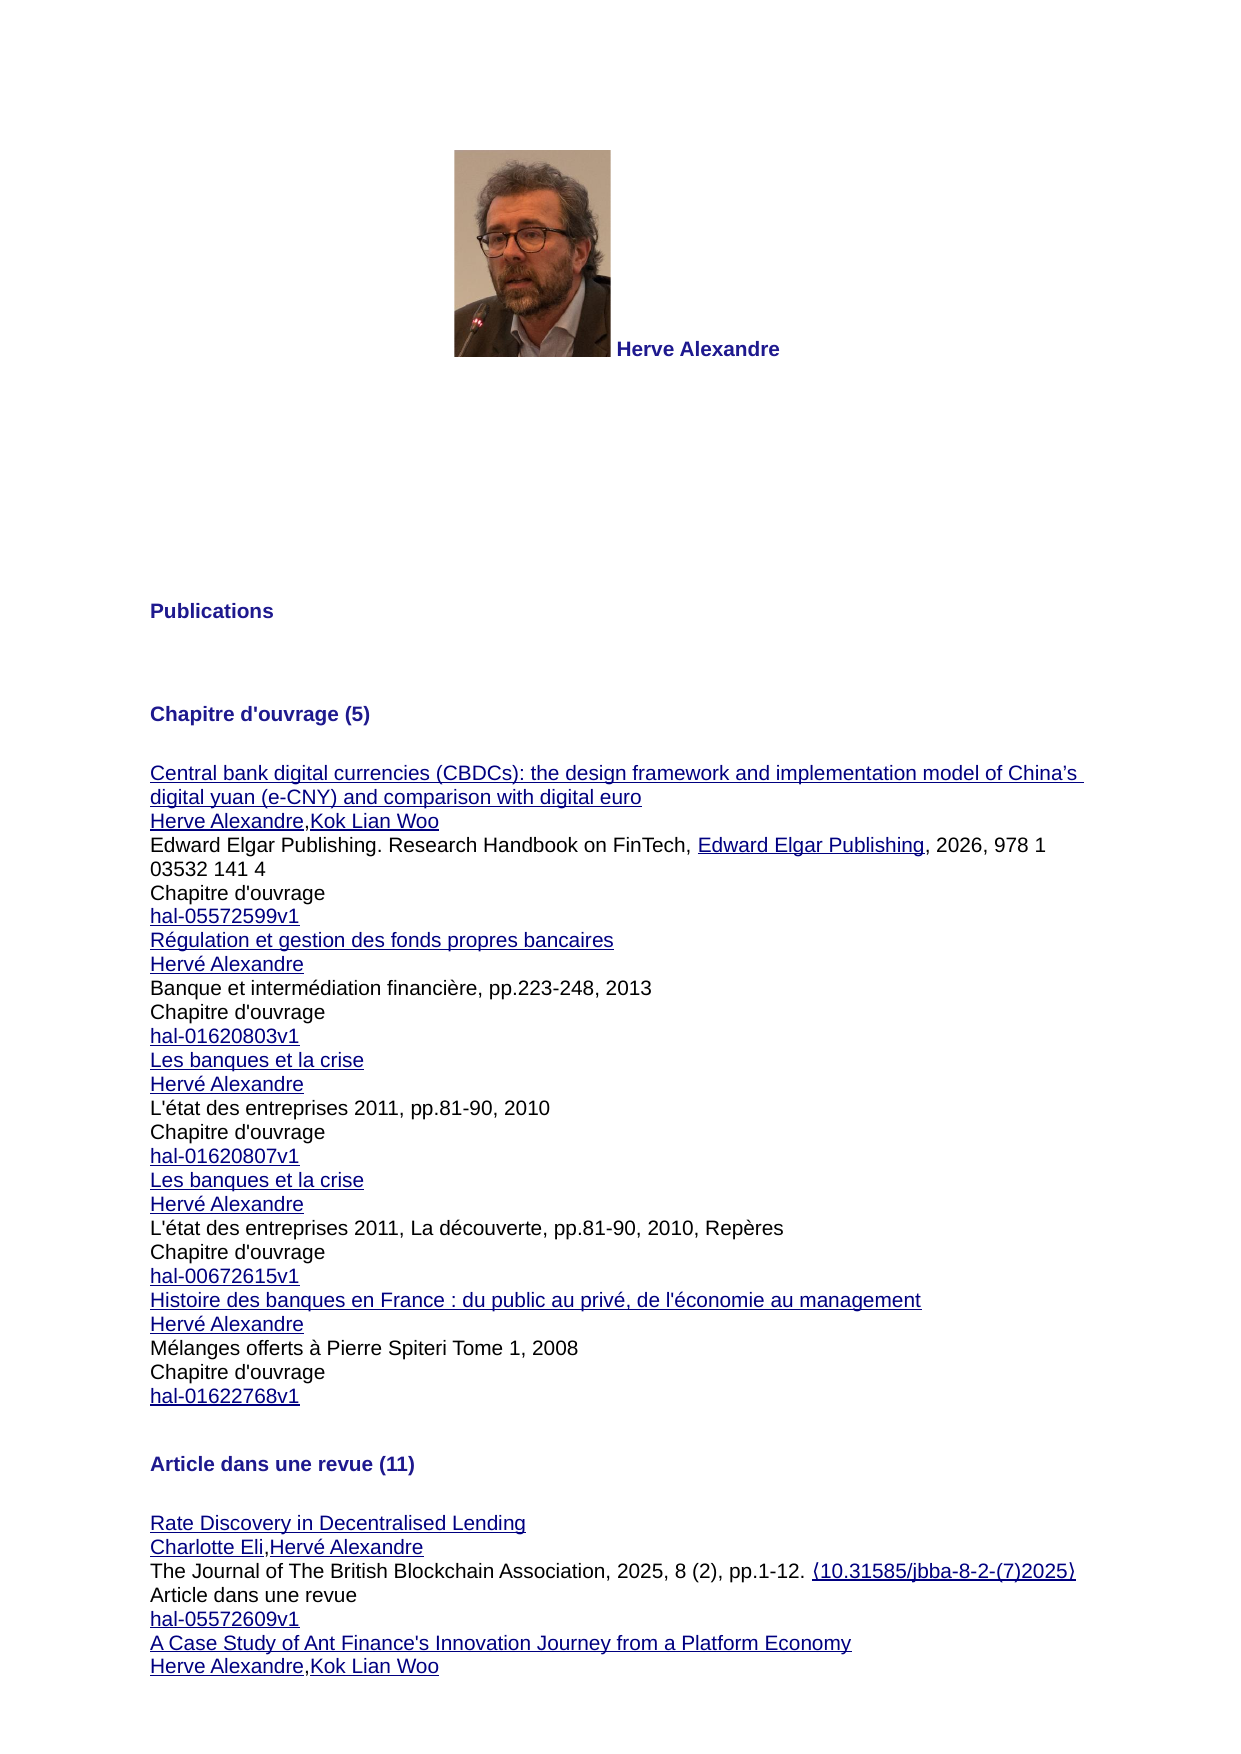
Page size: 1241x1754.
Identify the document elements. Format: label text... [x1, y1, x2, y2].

table_cell Histoire des banques en France : du public au privé, de l'économie au management Hervé Alexandre Mélanges offerts à Pierre Spiteri Tome 1, 2008 Chapitre d'ouvrage hal-01622768v1 [150, 1288, 1090, 1407]
table_header Central bank digital currencies (CBDCs): the design framework and implementation model of China’s digital yuan (e-CNY) and comparison with digital euro Herve Alexandre,Kok Lian Woo Edward Elgar Publishing. Research Handbook on FinTech, Edward Elgar Publishing, 2026, 978 1 03532 141 4 Chapitre d'ouvrage hal-05572599v1 [150, 761, 1090, 928]
subtitle Article dans une revue (11) [150, 1452, 1090, 1476]
subtitle Herve Alexandre [150, 150, 1090, 361]
table_cell Les banques et la crise Hervé Alexandre L'état des entreprises 2011, La découverte, pp.81-90, 2010, Repères Chapitre d'ouvrage hal-00672615v1 [150, 1168, 1090, 1288]
table_cell A Case Study of Ant Finance's Innovation Journey from a Platform Economy Herve Alexandre,Kok Lian Woo [150, 1630, 1090, 1678]
subtitle Chapitre d'ouvrage (5) [150, 702, 1090, 726]
subtitle Publications [150, 599, 1090, 623]
table_header Rate Discovery in Decentralised Lending Charlotte Eli,Hervé Alexandre The Journal of The British Blockchain Association, 2025, 8 (2), pp.1-12. ⟨10.31585/jbba-8-2-(7)2025⟩ Article dans une revue hal-05572609v1 [150, 1511, 1090, 1630]
table_cell Les banques et la crise Hervé Alexandre L'état des entreprises 2011, pp.81-90, 2010 Chapitre d'ouvrage hal-01620807v1 [150, 1048, 1090, 1168]
picture [454, 150, 611, 357]
table_cell Régulation et gestion des fonds propres bancaires Hervé Alexandre Banque et intermédiation financière, pp.223-248, 2013 Chapitre d'ouvrage hal-01620803v1 [150, 928, 1090, 1048]
